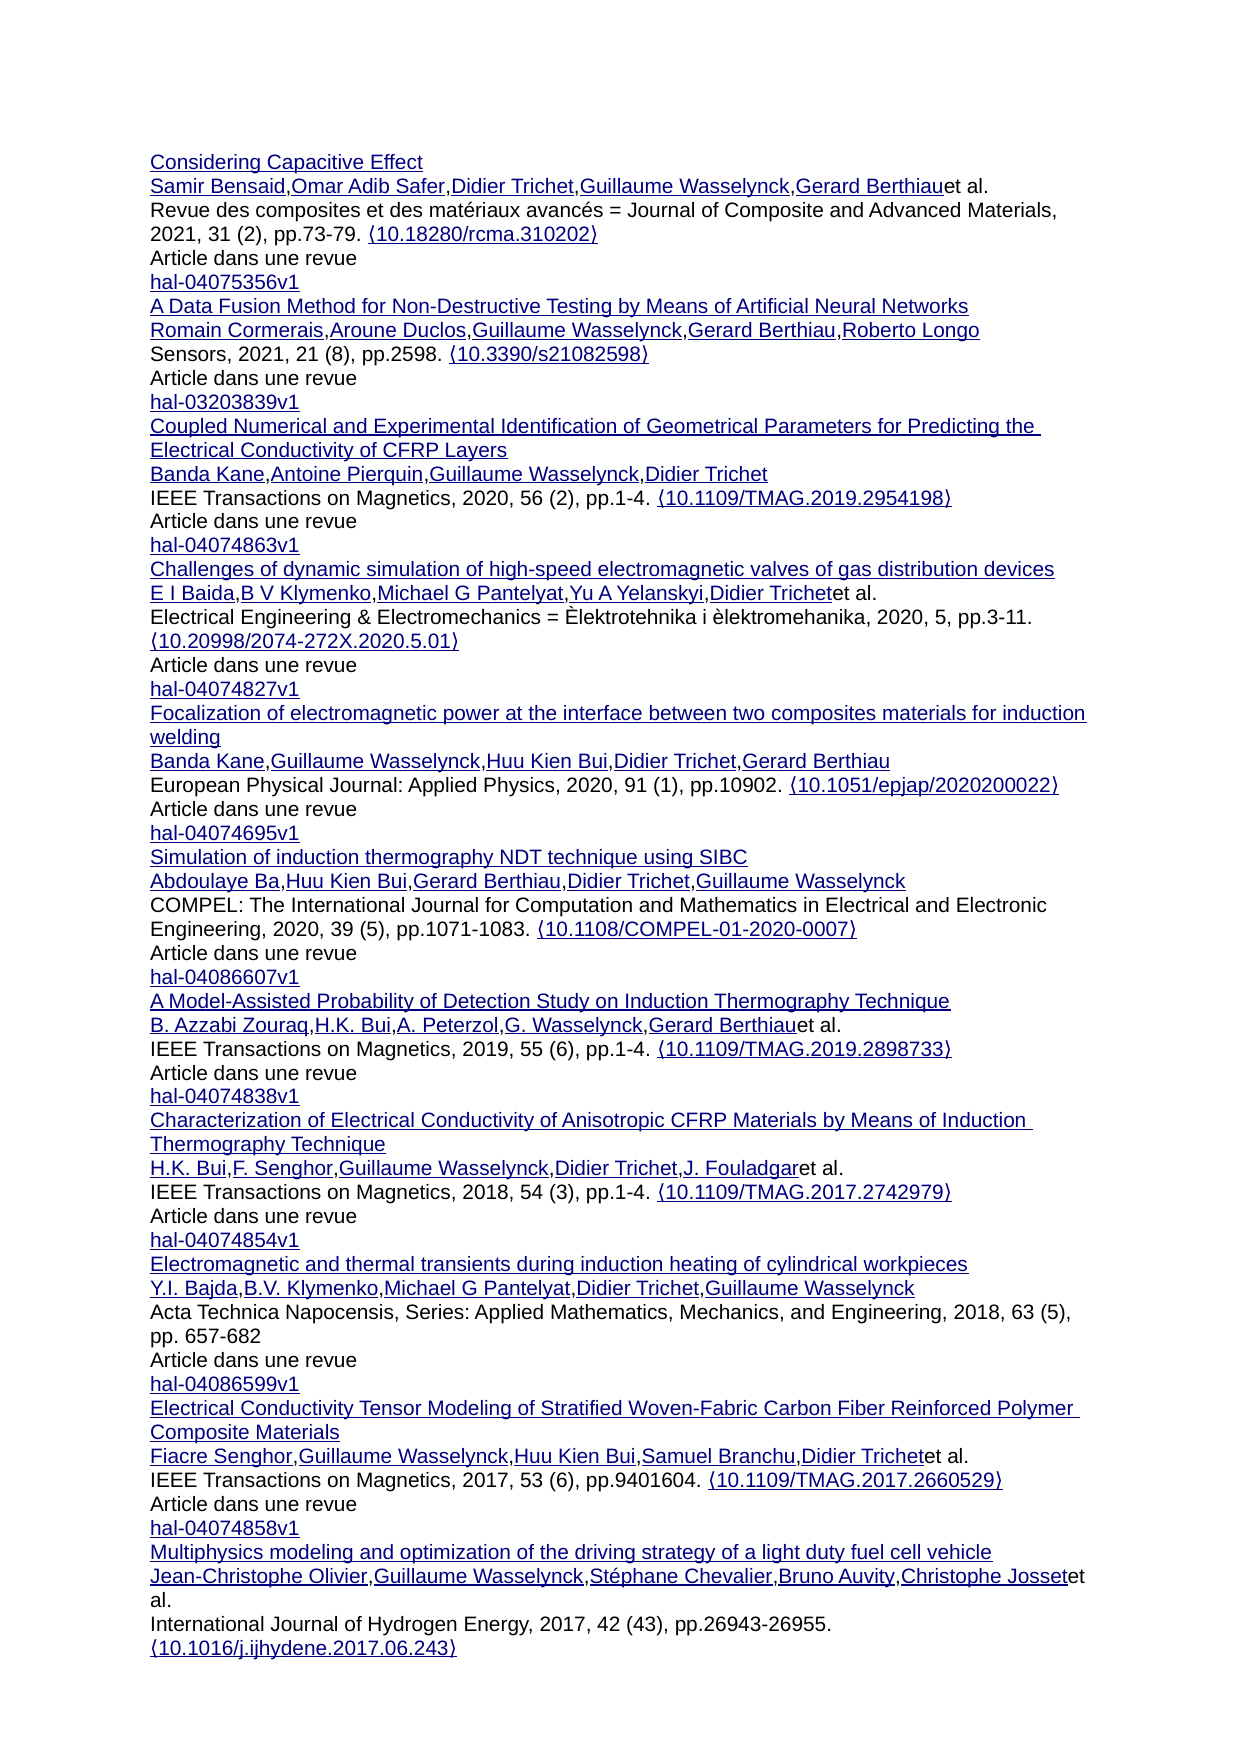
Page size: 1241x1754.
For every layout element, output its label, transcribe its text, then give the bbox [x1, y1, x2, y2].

table_cell Electrical Conductivity Tensor Modeling of Stratified Woven-Fabric Carbon Fiber Reinforced Polymer Composite Materials Fiacre Senghor,Guillaume Wasselynck,Huu Kien Bui,Samuel Branchu,Didier Trichetet al. IEEE Transactions on Magnetics, 2017, 53 (6), pp.9401604. ⟨10.1109/TMAG.2017.2660529⟩ Article dans une revue hal-04074858v1 [150, 1396, 1090, 1539]
table_cell A Model-Assisted Probability of Detection Study on Induction Thermography Technique B. Azzabi Zouraq,H.K. Bui,A. Peterzol,G. Wasselynck,Gerard Berthiauet al. IEEE Transactions on Magnetics, 2019, 55 (6), pp.1-4. ⟨10.1109/TMAG.2019.2898733⟩ Article dans une revue hal-04074838v1 [150, 989, 1090, 1108]
table_cell Multiphysics modeling and optimization of the driving strategy of a light duty fuel cell vehicle Jean-Christophe Olivier,Guillaume Wasselynck,Stéphane Chevalier,Bruno Auvity,Christophe Jossetet al. International Journal of Hydrogen Energy, 2017, 42 (43), pp.26943-26955. ⟨10.1016/j.ijhydene.2017.06.243⟩ [150, 1540, 1090, 1659]
table_cell Focalization of electromagnetic power at the interface between two composites materials for induction welding Banda Kane,Guillaume Wasselynck,Huu Kien Bui,Didier Trichet,Gerard Berthiau European Physical Journal: Applied Physics, 2020, 91 (1), pp.10902. ⟨10.1051/epjap/2020200022⟩ Article dans une revue hal-04074695v1 [150, 701, 1090, 845]
table_cell Simulation of induction thermography NDT technique using SIBC Abdoulaye Ba,Huu Kien Bui,Gerard Berthiau,Didier Trichet,Guillaume Wasselynck COMPEL: The International Journal for Computation and Mathematics in Electrical and Electronic Engineering, 2020, 39 (5), pp.1071-1083. ⟨10.1108/COMPEL-01-2020-0007⟩ Article dans une revue hal-04086607v1 [150, 845, 1090, 988]
table_cell Electromagnetic and thermal transients during induction heating of cylindrical workpieces Y.I. Bajda,B.V. Klymenko,Michael G Pantelyat,Didier Trichet,Guillaume Wasselynck Acta Technica Napocensis, Series: Applied Mathematics, Mechanics, and Engineering, 2018, 63 (5), pp. 657-682 Article dans une revue hal-04086599v1 [150, 1252, 1090, 1396]
table_cell Considering Capacitive Effect Samir Bensaid,Omar Adib Safer,Didier Trichet,Guillaume Wasselynck,Gerard Berthiauet al. Revue des composites et des matériaux avancés = Journal of Composite and Advanced Materials, 2021, 31 (2), pp.73-79. ⟨10.18280/rcma.310202⟩ Article dans une revue hal-04075356v1 [150, 150, 1090, 294]
table_cell Characterization of Electrical Conductivity of Anisotropic CFRP Materials by Means of Induction Thermography Technique H.K. Bui,F. Senghor,Guillaume Wasselynck,Didier Trichet,J. Fouladgaret al. IEEE Transactions on Magnetics, 2018, 54 (3), pp.1-4. ⟨10.1109/TMAG.2017.2742979⟩ Article dans une revue hal-04074854v1 [150, 1108, 1090, 1252]
table_cell A Data Fusion Method for Non-Destructive Testing by Means of Artificial Neural Networks Romain Cormerais,Aroune Duclos,Guillaume Wasselynck,Gerard Berthiau,Roberto Longo Sensors, 2021, 21 (8), pp.2598. ⟨10.3390/s21082598⟩ Article dans une revue hal-03203839v1 [150, 294, 1090, 413]
table_cell Challenges of dynamic simulation of high-speed electromagnetic valves of gas distribution devices E I Baida,B V Klymenko,Michael G Pantelyat,Yu A Yelanskyi,Didier Trichetet al. Electrical Engineering & Electromechanics = Èlektrotehnika i èlektromehanika, 2020, 5, pp.3-11. ⟨10.20998/2074-272X.2020.5.01⟩ Article dans une revue hal-04074827v1 [150, 557, 1090, 701]
table_cell Coupled Numerical and Experimental Identification of Geometrical Parameters for Predicting the Electrical Conductivity of CFRP Layers Banda Kane,Antoine Pierquin,Guillaume Wasselynck,Didier Trichet IEEE Transactions on Magnetics, 2020, 56 (2), pp.1-4. ⟨10.1109/TMAG.2019.2954198⟩ Article dans une revue hal-04074863v1 [150, 414, 1090, 557]
